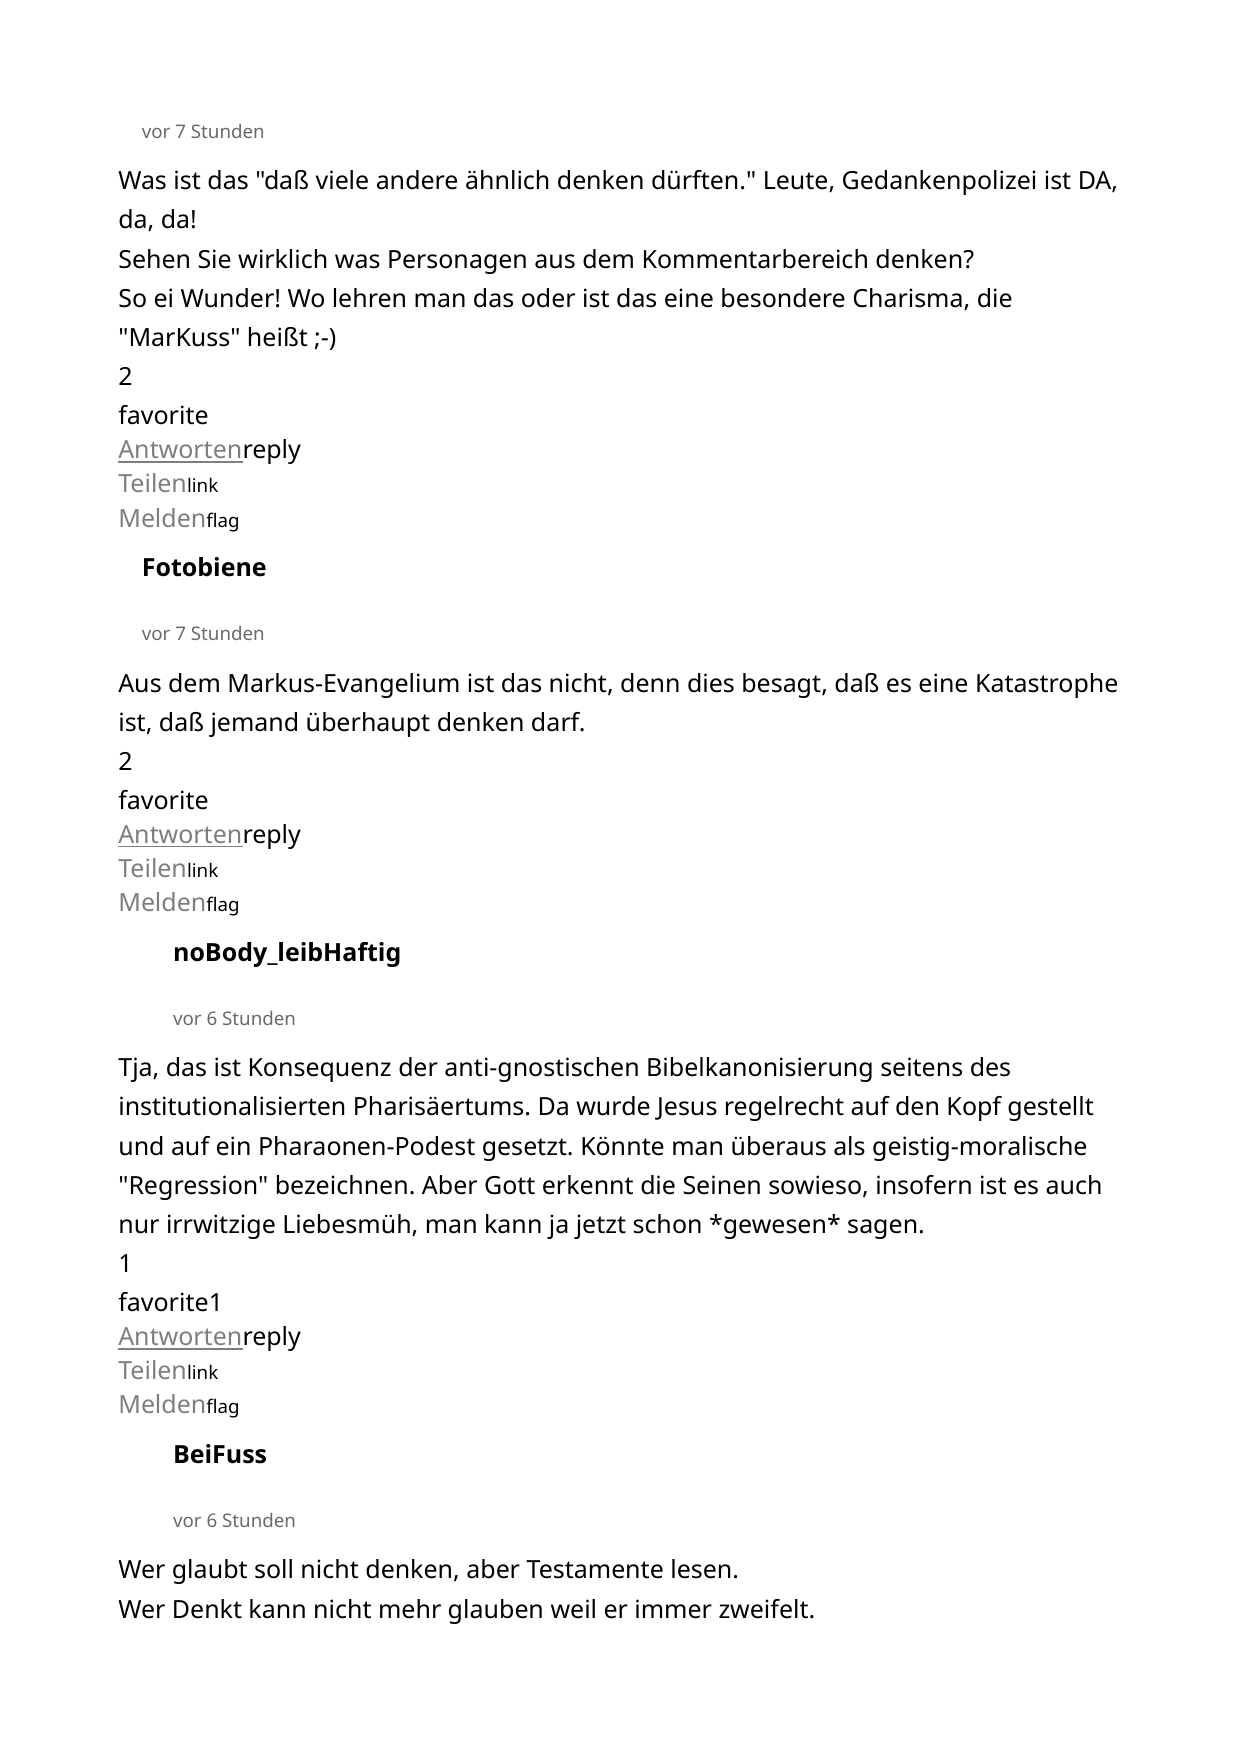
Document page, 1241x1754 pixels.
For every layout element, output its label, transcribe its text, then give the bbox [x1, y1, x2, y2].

text noBody_leibHaftig [173, 934, 1114, 969]
text Wer glaubt soll nicht denken, aber Testamente lesen. Wer Denkt kann nicht mehr glauben weil er immer zweifelt. [118, 1552, 1122, 1625]
text Teilenlink [118, 851, 1122, 885]
text favorite [118, 398, 1122, 432]
text Meldenflag [118, 500, 1122, 534]
text Fotobiene [142, 550, 1114, 584]
text 1 [118, 1246, 1122, 1280]
text favorite [118, 783, 1122, 817]
text Antwortenreply [118, 432, 1122, 466]
text Meldenflag [118, 1387, 1122, 1421]
text BeiFuss [173, 1437, 1114, 1471]
text Was ist das "daß viele andere ähnlich denken dürften." Leute, Gedankenpolizei ist DA, da, da! Sehen Sie wirklich was Personagen aus dem Kommentarbereich denken? So ei Wunder! Wo lehren man das oder ist das eine besondere Charisma, die "MarKuss" heißt ;-) [118, 163, 1122, 354]
text Teilenlink [118, 1353, 1122, 1387]
text Antwortenreply [118, 817, 1122, 851]
text Meldenflag [118, 885, 1122, 919]
text Antwortenreply [118, 1319, 1122, 1353]
text vor 6 Stunden [173, 1005, 1117, 1031]
text vor 7 Stunden [142, 118, 1117, 144]
text Teilenlink [118, 466, 1122, 500]
text vor 6 Stunden [173, 1507, 1117, 1533]
text vor 7 Stunden [142, 620, 1117, 646]
text favorite1 [118, 1285, 1122, 1319]
text 2 [118, 359, 1122, 393]
text 2 [118, 743, 1122, 778]
text Tja, das ist Konsequenz der anti-gnostischen Bibelkanonisierung seitens des institutionalisierten Pharisäertums. Da wurde Jesus regelrecht auf den Kopf gestellt und auf ein Pharaonen-Podest gesetzt. Könnte man überaus als geistig-moralische "Regression" bezeichnen. Aber Gott erkennt die Seinen sowieso, insofern ist es auch nur irrwitzige Liebesmüh, man kann ja jetzt schon *gewesen* sagen. [118, 1050, 1122, 1241]
text Aus dem Markus-Evangelium ist das nicht, denn dies besagt, daß es eine Katastrophe ist, daß jemand überhaupt denken darf. [118, 665, 1122, 738]
